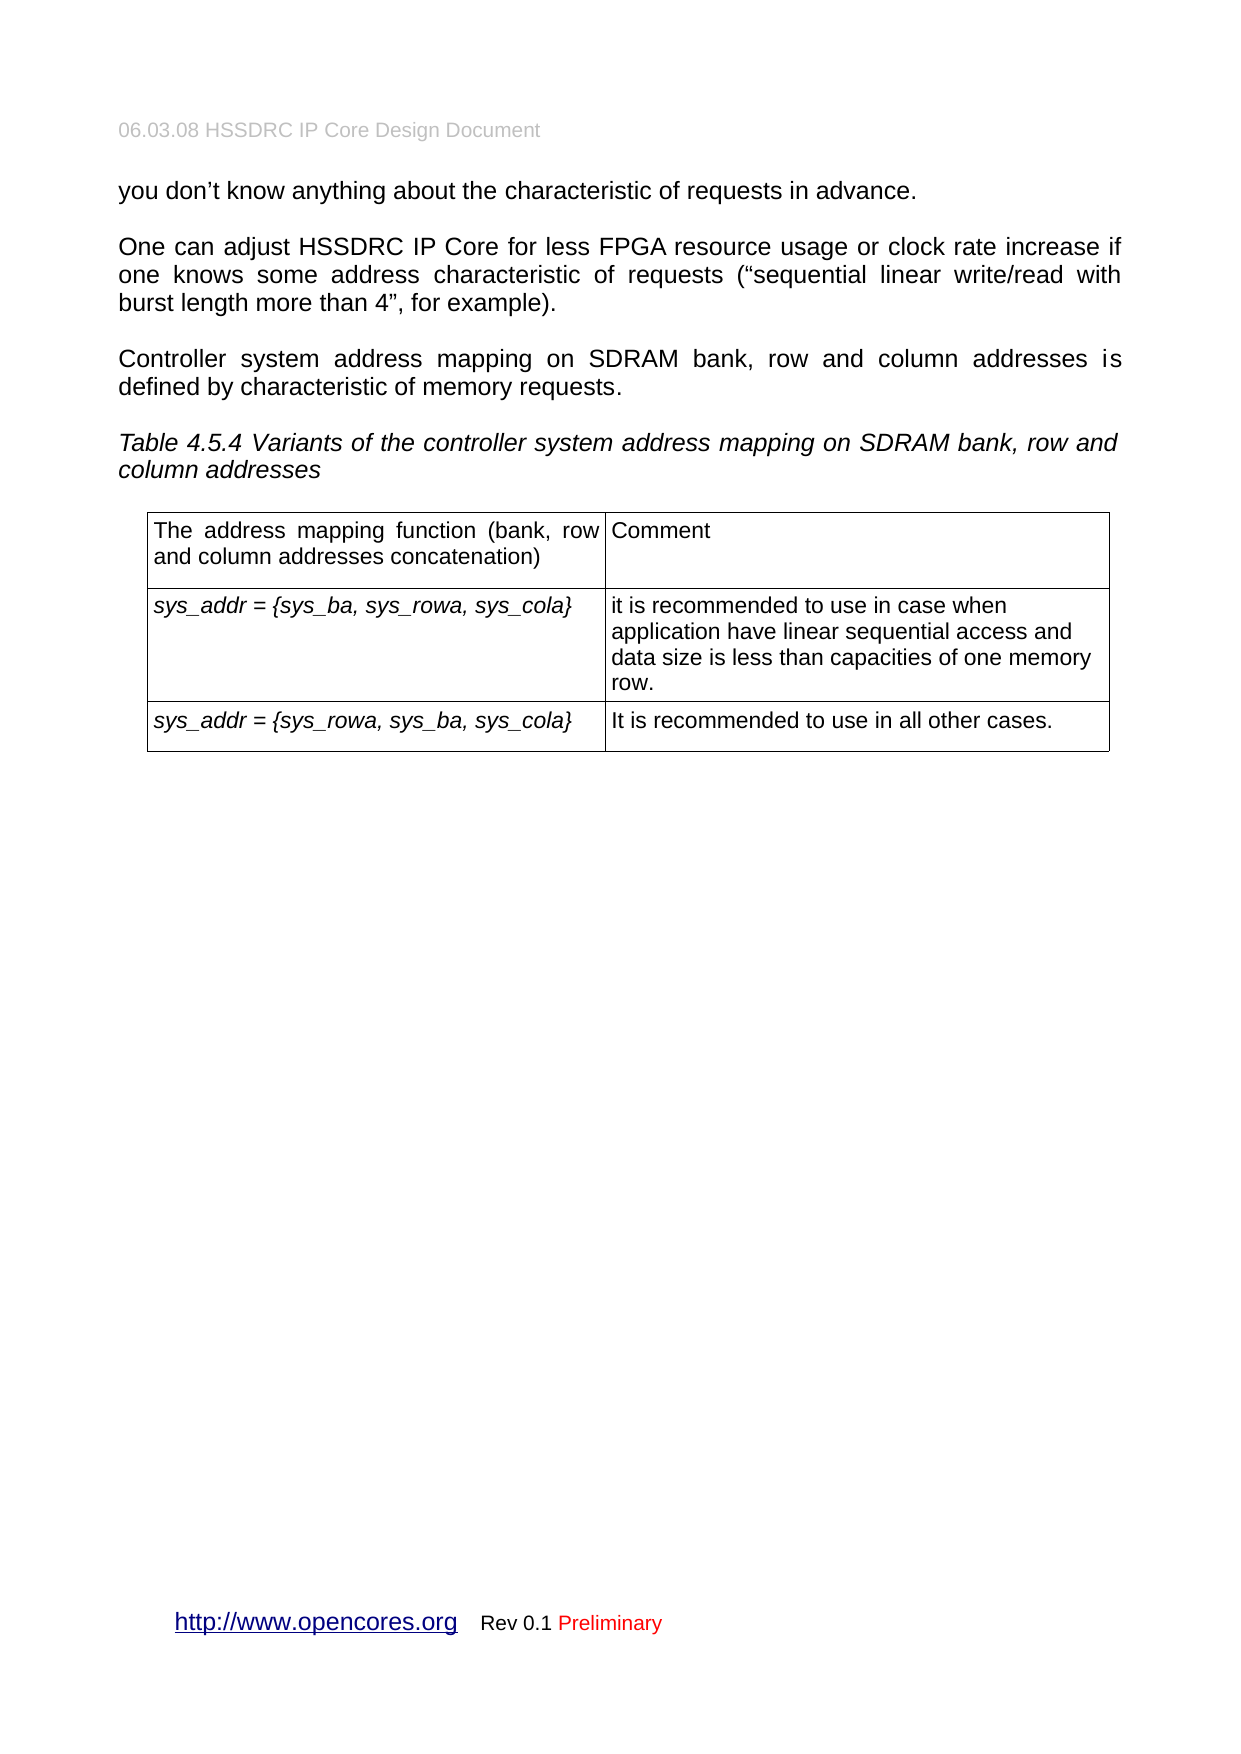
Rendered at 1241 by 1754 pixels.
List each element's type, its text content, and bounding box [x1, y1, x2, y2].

table_header Comment [606, 513, 1109, 587]
text One can adjust HSSDRC IP Core for less FPGA resource usage or clock rate increase if one knows some address characteristic of requests (“sequential linear write/read with burst length more than 4”, for example). [118, 233, 1122, 317]
text Table 4.5.4 Variants of the controller system address mapping on SDRAM bank, row and column addresses [118, 428, 1122, 484]
table_cell it is recommended to use in case when application have linear sequential access and data size is less than capacities of one memory row. [606, 589, 1109, 701]
text Controller system address mapping on SDRAM bank, row and column addresses is defined by characteristic of memory requests. [118, 344, 1122, 400]
table_cell sys_addr = {sys_ba, sys_rowa, sys_cola} [148, 589, 605, 701]
text you don’t know anything about the characteristic of requests in advance. [118, 177, 1122, 205]
table_header The address mapping function (bank, row and column addresses concatenation) [148, 513, 605, 587]
table_cell It is recommended to use in all other cases. [606, 702, 1109, 751]
table_cell sys_addr = {sys_rowa, sys_ba, sys_cola} [148, 702, 605, 751]
